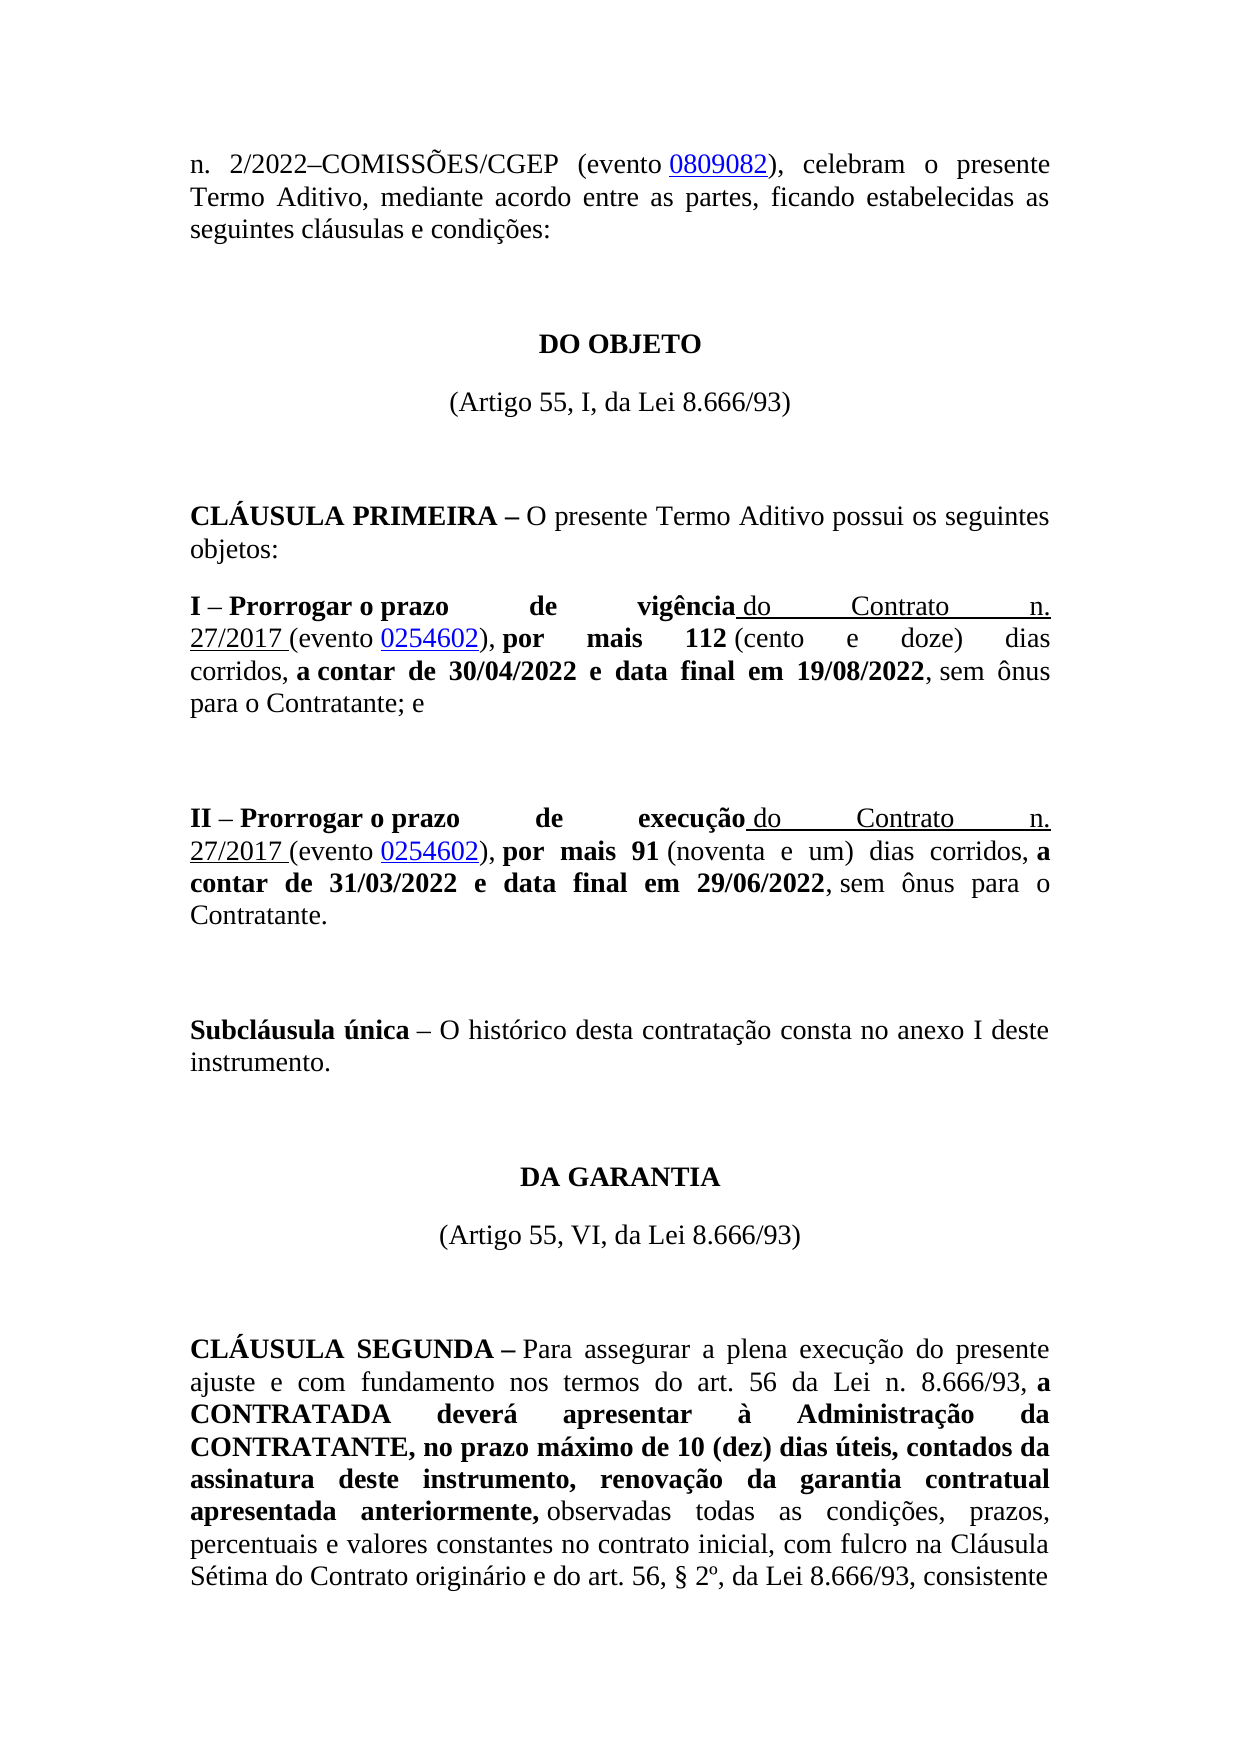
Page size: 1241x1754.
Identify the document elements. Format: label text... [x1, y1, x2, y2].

text I – Prorrogar o prazo de vigência do Contrato n. 27/2017 (evento 0254602), por mais 112 (cento e doze) dias corridos, a contar de 30/04/2022 e data final em 19/08/2022, sem ônus para o Contratante; e [190, 589, 1051, 719]
text DA GARANTIA [190, 1160, 1051, 1193]
text (Artigo 55, I, da Lei 8.666/93) [190, 384, 1051, 417]
text n. 2/2022–COMISSÕES/CGEP (evento 0809082), celebram o presente Termo Aditivo, mediante acordo entre as partes, ficando estabelecidas as seguintes cláusulas e condições: [190, 148, 1051, 245]
text Subcláusula única – O histórico desta contratação consta no anexo I deste instrumento. [190, 1013, 1051, 1078]
text (Artigo 55, VI, da Lei 8.666/93) [190, 1218, 1051, 1250]
text II – Prorrogar o prazo de execução do Contrato n. 27/2017 (evento 0254602), por mais 91 (noventa e um) dias corridos, a contar de 31/03/2022 e data final em 29/06/2022, sem ônus para o Contratante. [190, 801, 1051, 931]
text CLÁUSULA PRIMEIRA – O presente Termo Aditivo possui os seguintes objetos: [190, 499, 1051, 564]
text DO OBJETO [190, 327, 1051, 359]
text CLÁUSULA SEGUNDA – Para assegurar a plena execução do presente ajuste e com fundamento nos termos do art. 56 da Lei n. 8.666/93, a CONTRATADA deverá apresentar à Administração da CONTRATANTE, no prazo máximo de 10 (dez) dias úteis, contados da assinatura deste instrumento, renovação da garantia contratual apresentada anteriormente, observadas todas as condições, prazos, percentuais e valores constantes no contrato inicial, com fulcro na Cláusula Sétima do Contrato originário e do art. 56, § 2º, da Lei 8.666/93, consistente [190, 1332, 1051, 1592]
